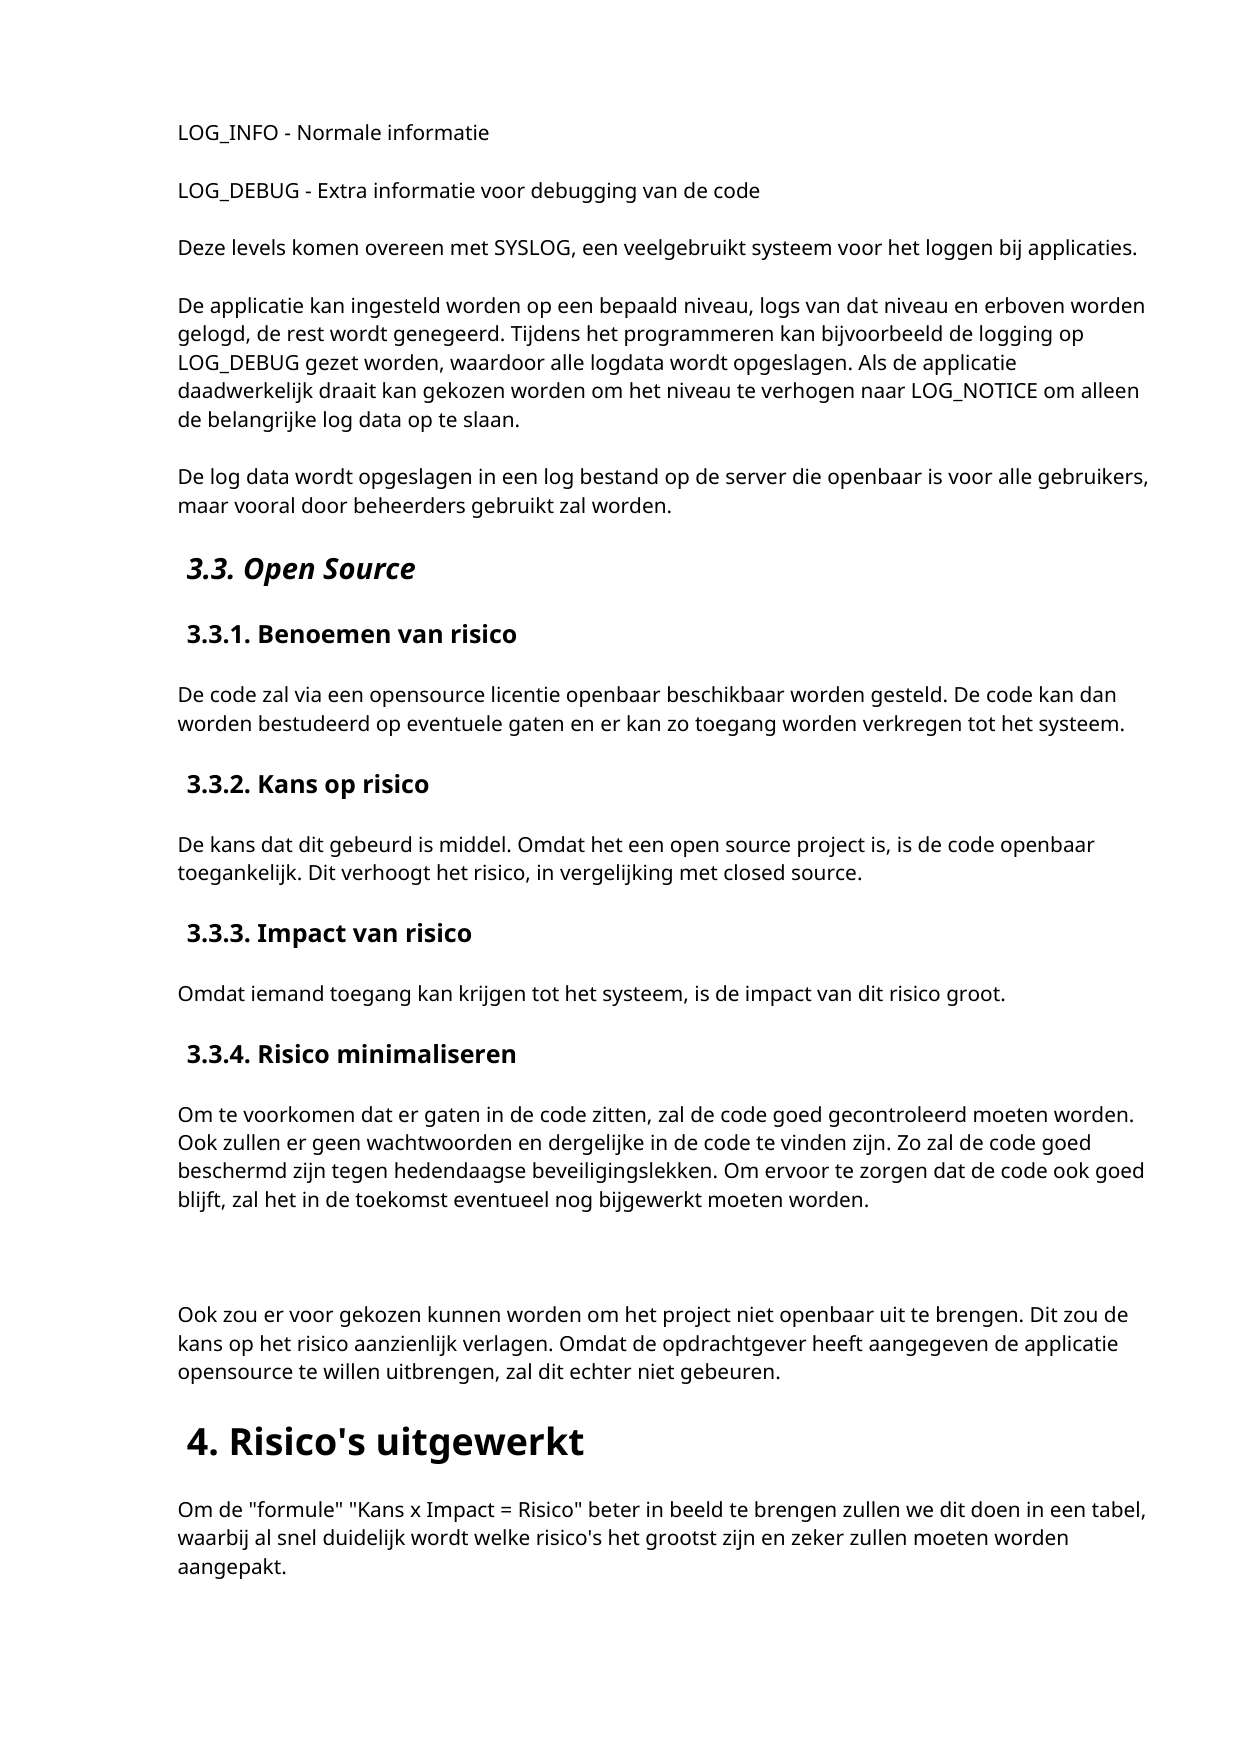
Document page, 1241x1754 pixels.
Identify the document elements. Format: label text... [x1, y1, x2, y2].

text De applicatie kan ingesteld worden op een bepaald niveau, logs van dat niveau en erboven worden gelogd, de rest wordt genegeerd. Tijdens het programmeren kan bijvoorbeeld de logging op LOG_DEBUG gezet worden, waardoor alle logdata wordt opgeslagen. Als de applicatie daadwerkelijk draait kan gekozen worden om het niveau te verhogen naar LOG_NOTICE om alleen de belangrijke log data op te slaan. [526, 319, 1152, 433]
text LOG_INFO - Normale informatie [495, 118, 1152, 147]
subtitle 3.3.4. Risico minimaliseren [524, 1037, 1142, 1071]
subtitle 3.3.3. Impact van risico [479, 916, 1142, 950]
text Ook zou er voor gekozen kunnen worden om het project niet openbaar uit te brengen. Dit zou de kans op het risico aanzienlijk verlagen. Omdat de opdrachtgever heeft aangegeven de applicatie opensource te willen uitbrengen, zal dit echter niet gebeuren. [787, 1300, 1152, 1386]
subtitle 3.3.2. Kans op risico [436, 766, 1142, 801]
text Om te voorkomen dat er gaten in de code zitten, zal de code goed gecontroleerd moeten worden. Ook zullen er geen wachtwoorden en dergelijke in de code te vinden zijn. Zo zal de code goed beschermd zijn tegen hedendaagse beveiligingslekken. Om ervoor te zorgen dat de code ook goed blijft, zal het in de toekomst eventueel nog bijgewerkt moeten worden. [875, 1100, 1152, 1213]
subtitle 3.3.1. Benoemen van risico [524, 617, 1142, 651]
text Omdat iemand toegang kan krijgen tot het systeem, is de impact van dit risico groot. [1012, 979, 1152, 1007]
text De kans dat dit gebeurd is middel. Omdat het een open source project is, is de code openbaar toegankelijk. Dit verhoogt het risico, in vergelijking met closed source. [874, 830, 1152, 887]
subtitle 3.3. Open Source [427, 548, 1142, 588]
subtitle 4. Risico's uitgewerkt [594, 1415, 1142, 1466]
text LOG_DEBUG - Extra informatie voor debugging van de code [766, 176, 1152, 204]
text De log data wordt opgeslagen in een log bestand op de server die openbaar is voor alle gebruikers, maar vooral door beheerders gebruikt zal worden. [678, 462, 1152, 519]
text Om de "formule" "Kans x Impact = Risico" beter in beeld te brengen zullen we dit doen in een tabel, waarbij al snel duidelijk wordt welke risico's het grootst zijn en zeker zullen moeten worden aangepakt. [177, 1495, 1152, 1580]
